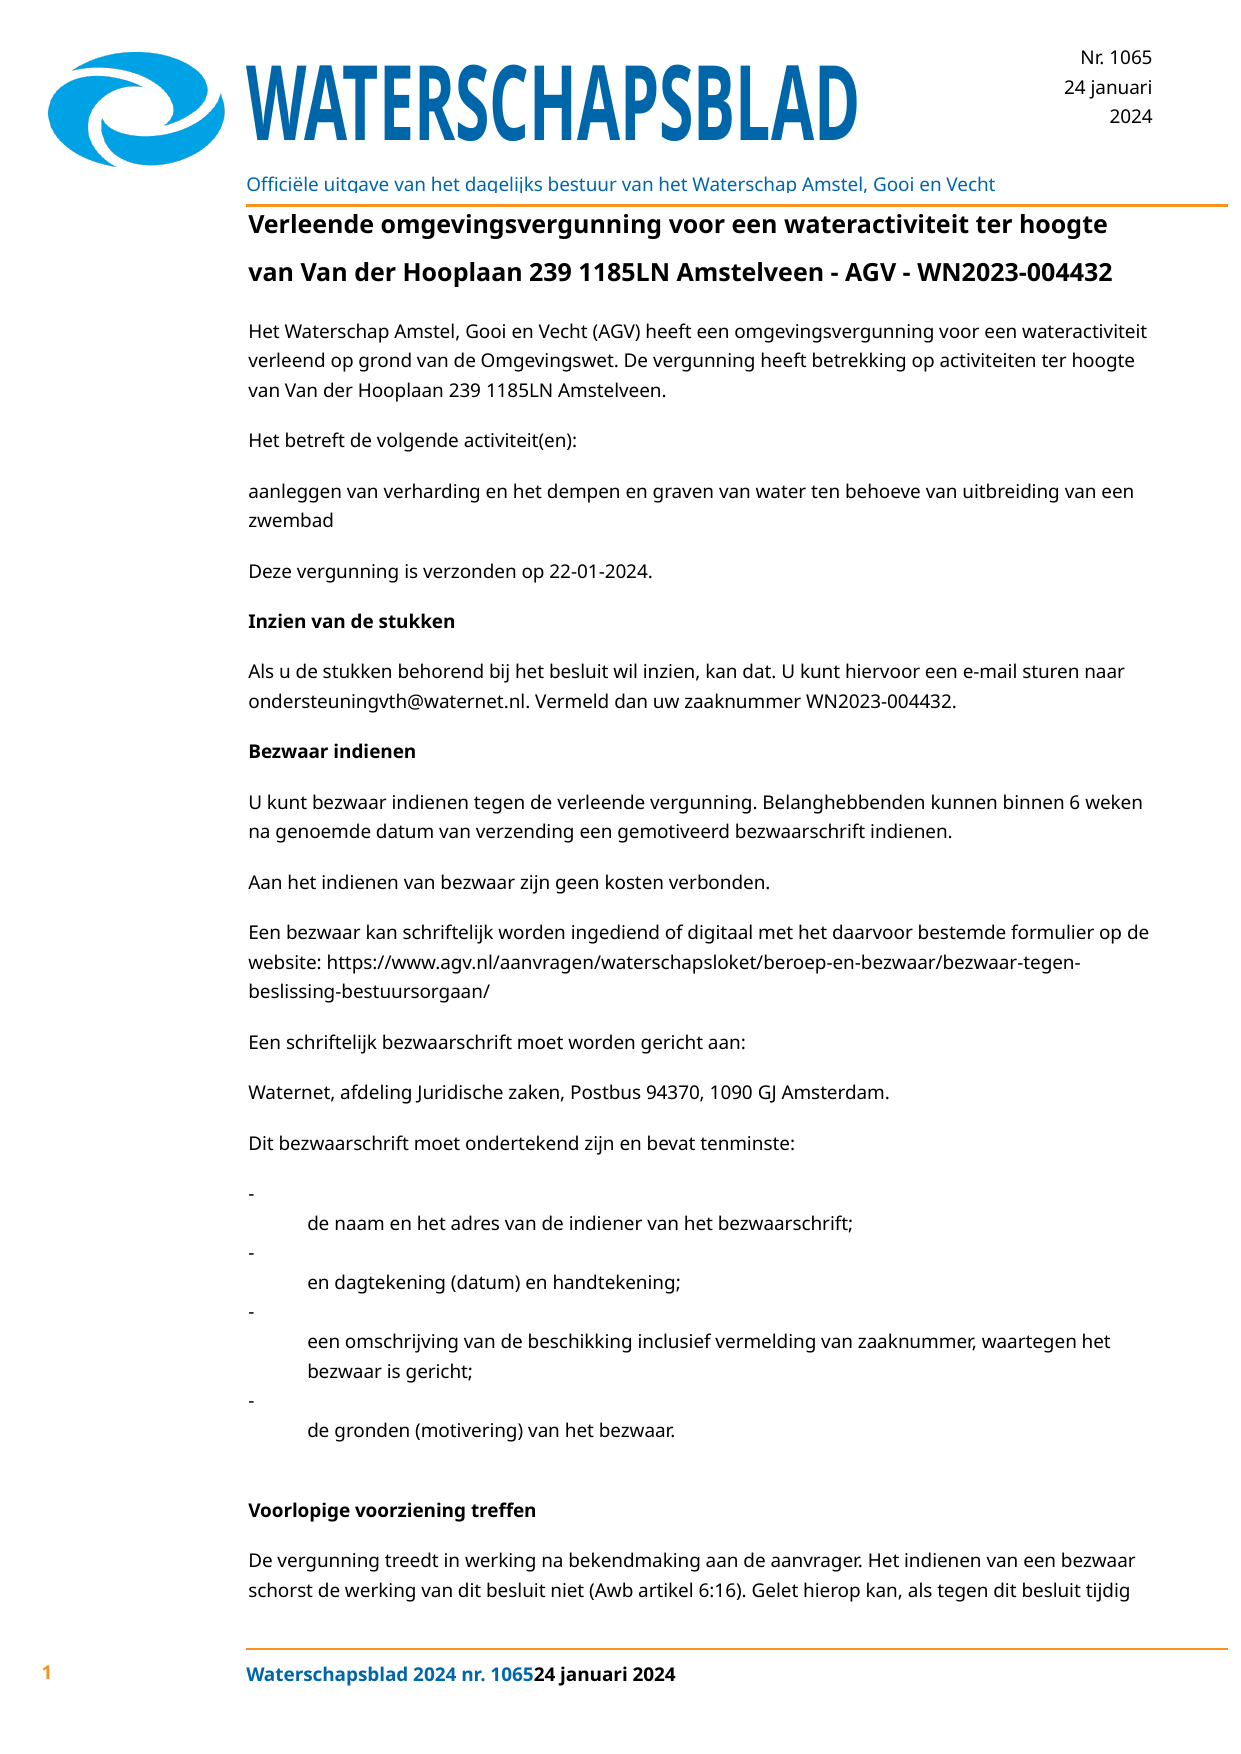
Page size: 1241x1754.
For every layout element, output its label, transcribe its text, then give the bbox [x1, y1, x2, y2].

text U kunt bezwaar indienen tegen de verleende vergunning. Belanghebbenden kunnen binnen 6 weken na genoemde datum van verzending een gemotiveerd bezwaarschrift indienen. [248, 789, 1152, 844]
text Het betreft de volgende activiteit(en): [248, 427, 1152, 453]
text Bezwaar indienen [248, 739, 1152, 764]
text Deze vergunning is verzonden op 22-01-2024. [248, 558, 1152, 584]
text Voorlopige voorziening treffen [248, 1497, 1152, 1523]
text aanleggen van verharding en het dempen en graven van water ten behoeve van uitbreiding van een zwembad [248, 478, 1152, 533]
list een omschrijving van de beschikking inclusief vermelding van zaaknummer, waartegen het bezwaar is gericht; [248, 1328, 1152, 1384]
list en dagtekening (datum) en handtekening; [248, 1269, 1152, 1295]
text Het Waterschap Amstel, Gooi en Vecht (AGV) heeft een omgevingsvergunning voor een wateractiviteit verleend op grond van de Omgevingswet. De vergunning heeft betrekking op activiteiten ter hoogte van Van der Hooplaan 239 1185LN Amstelveen. [248, 318, 1152, 403]
picture [41, 47, 231, 172]
text Een schriftelijk bezwaarschrift moet worden gericht aan: [248, 1029, 1152, 1055]
text Inzien van de stukken [248, 608, 1152, 634]
text Dit bezwaarschrift moet ondertekend zijn en bevat tenminste: [248, 1130, 1152, 1156]
text Waternet, afdeling Juridische zaken, Postbus 94370, 1090 GJ Amsterdam. [248, 1079, 1152, 1105]
text Verleende omgevingsvergunning voor een wateractiviteit ter hoogte van Van der Hooplaan 239 1185LN Amstelveen - AGV - WN2023-004432 [248, 207, 1152, 288]
text Als u de stukken behorend bij het besluit wil inzien, kan dat. U kunt hiervoor een e-mail sturen naar ondersteuningvth@waternet.nl. Vermeld dan uw zaaknummer WN2023-004432. [248, 659, 1152, 714]
text Aan het indienen van bezwaar zijn geen kosten verbonden. [248, 869, 1152, 895]
list de naam en het adres van de indiener van het bezwaarschrift; [248, 1210, 1152, 1236]
text De vergunning treedt in werking na bekendmaking aan de aanvrager. Het indienen van een bezwaar schorst de werking van dit besluit niet (Awb artikel 6:16). Gelet hierop kan, als tegen dit besluit tijdig [248, 1547, 1152, 1603]
text Een bezwaar kan schriftelijk worden ingediend of digitaal met het daarvoor bestemde formulier op de website: https://www.agv.nl/aanvragen/waterschapsloket/beroep-en-bezwaar/bezwaar-tegen-beslissing-bestuursorgaan/ [248, 919, 1152, 1004]
list de gronden (motivering) van het bezwaar. [248, 1417, 1152, 1443]
